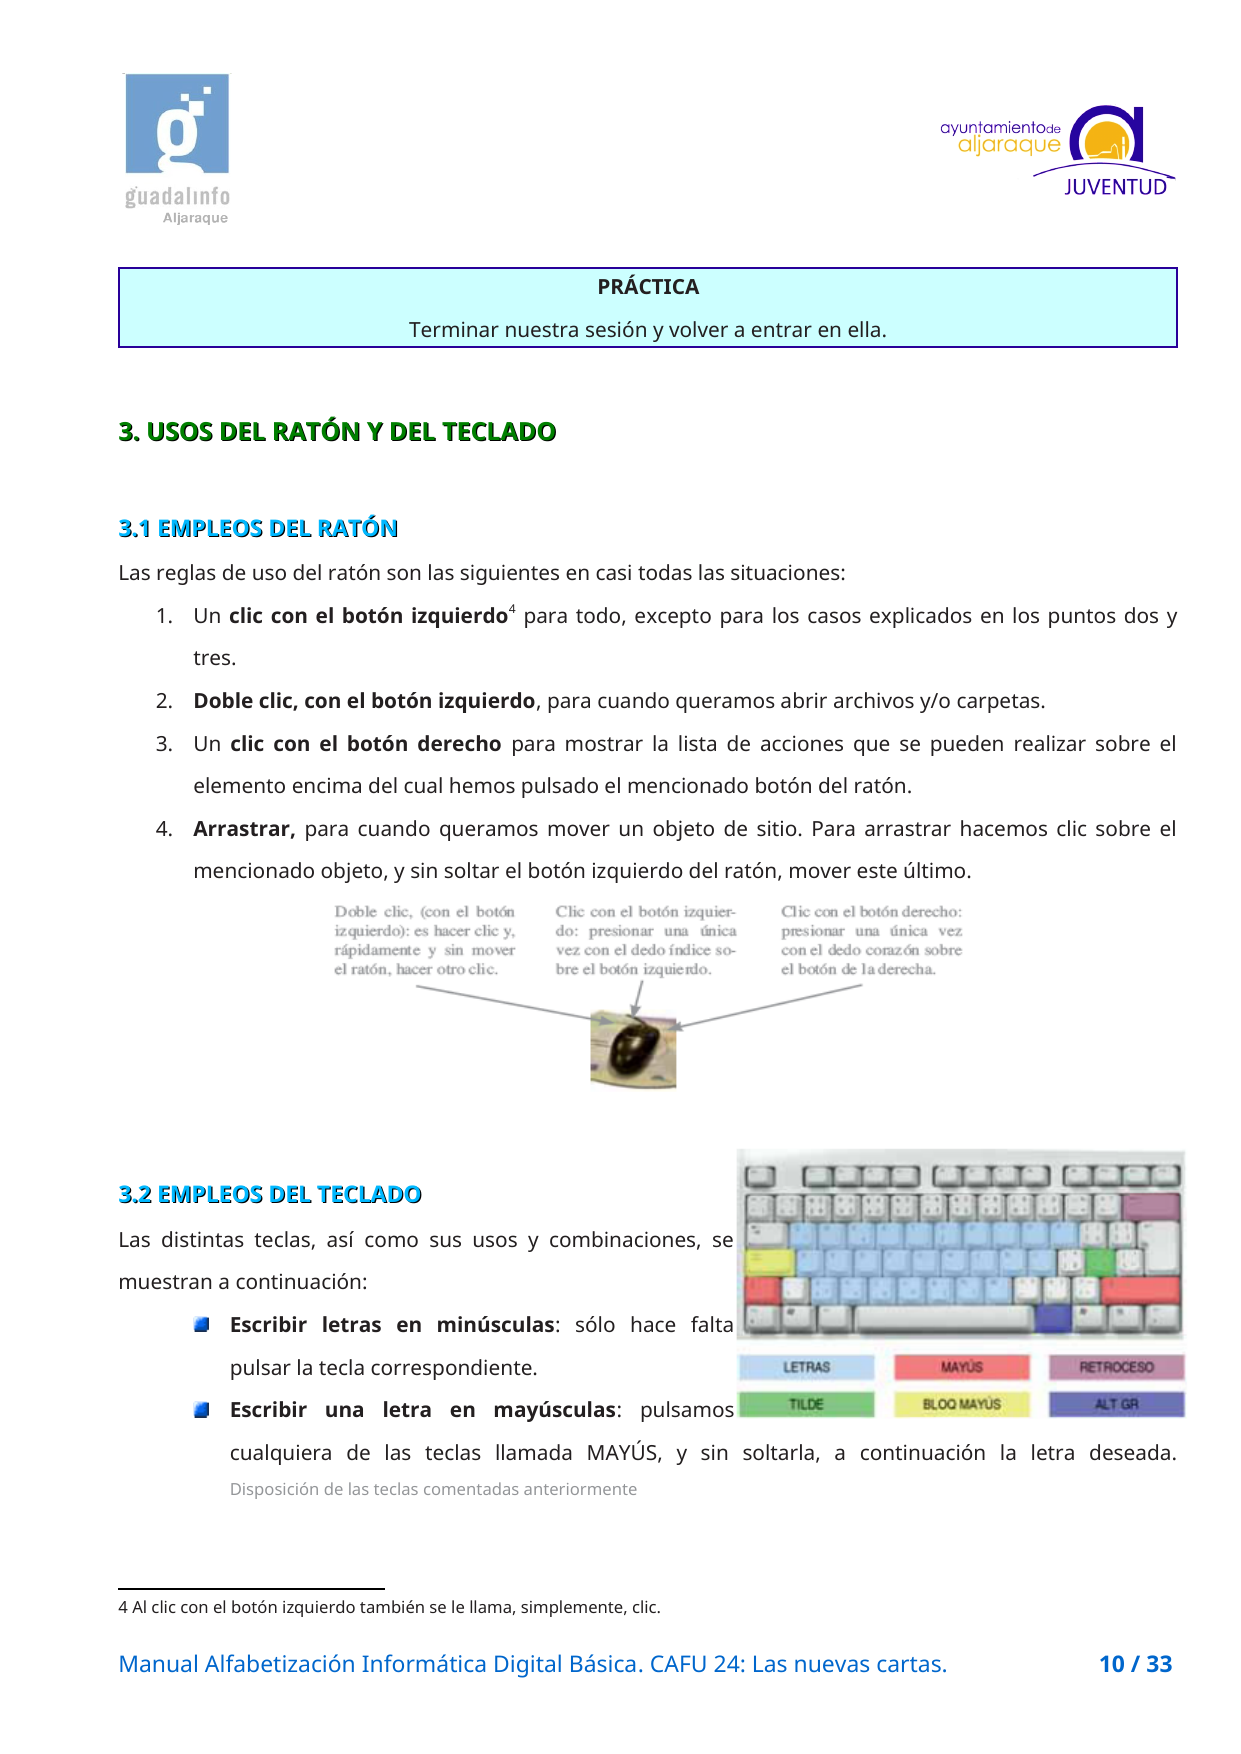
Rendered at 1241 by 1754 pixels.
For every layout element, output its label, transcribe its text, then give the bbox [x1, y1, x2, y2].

list Un clic con el botón izquierdo para todo, excepto para los casos explicados en los puntos dos y tres. [156, 601, 1178, 672]
list Un clic con el botón derecho para mostrar la lista de acciones que se pueden realizar sobre el elemento encima del cual hemos pulsado el mencionado botón del ratón. [156, 729, 1178, 800]
picture [193, 1401, 209, 1418]
text Terminar nuestra sesión y volver a entrar en ella. [120, 310, 1176, 346]
text 3.2 EMPLEOS DEL TECLADO [118, 1178, 734, 1209]
picture [936, 81, 1176, 203]
list Escribir una letra en mayúsculas: pulsamos cualquiera de las teclas llamada MAYÚS, y sin soltarla, a continuación la letra deseada. Disposición de las teclas comentadas anteriormente [192, 1395, 1178, 1500]
list Escribir letras en minúsculas: sólo hace falta pulsar la tecla correspondiente. [192, 1310, 734, 1381]
text Las distintas teclas, así­ como sus usos y combinaciones, se muestran a continuación: [118, 1225, 734, 1296]
picture [329, 899, 970, 1096]
text PRÁCTICA [120, 269, 1176, 301]
picture [122, 70, 232, 229]
text 3. USOS DEL RATÓN Y DEL TECLADO [118, 413, 1181, 448]
list Arrastrar, para cuando queramos mover un objeto de sitio. Para arrastrar hacemos clic sobre el mencionado objeto, y sin soltar el botón izquierdo del ratón, mover este último. [156, 814, 1178, 885]
picture [193, 1316, 209, 1332]
list Doble clic, con el botón izquierdo, para cuando queramos abrir archivos y/o carpetas. [156, 686, 1178, 714]
text Las reglas de uso del ratón son las siguientes en casi todas las situaciones: [118, 558, 1178, 587]
list Al clic con el botón izquierdo también se le llama, simplemente, clic. [118, 1596, 1181, 1618]
picture [734, 1142, 1189, 1423]
text 3.1 EMPLEOS DEL RATÓN [118, 511, 1181, 543]
